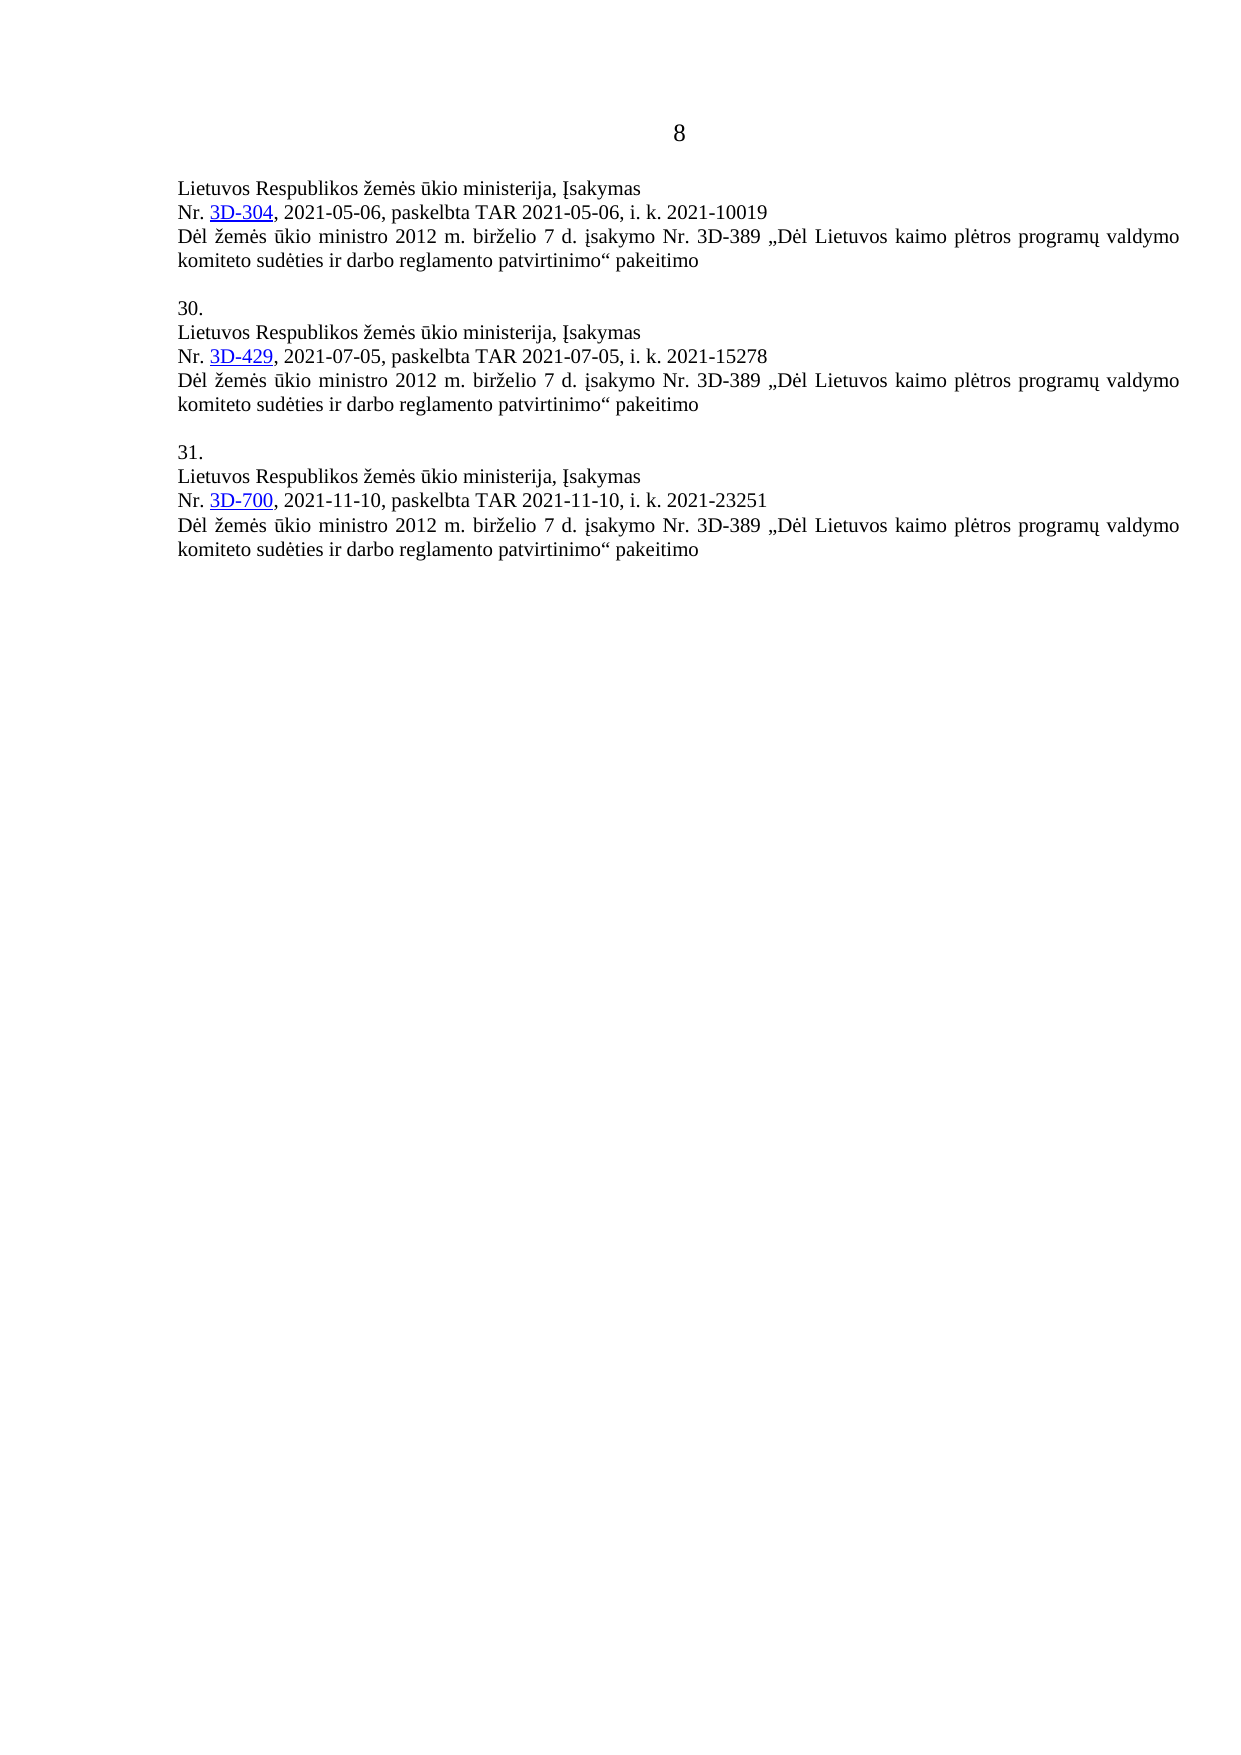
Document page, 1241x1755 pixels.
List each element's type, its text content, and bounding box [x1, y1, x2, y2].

text Lietuvos Respublikos žemės ūkio ministerija, Įsakymas [177, 464, 1181, 488]
text 31. [177, 440, 1181, 464]
text Nr. 3D-429, 2021-07-05, paskelbta TAR 2021-07-05, i. k. 2021-15278 [177, 344, 1181, 368]
text Nr. 3D-700, 2021-11-10, paskelbta TAR 2021-11-10, i. k. 2021-23251 [177, 488, 1181, 512]
text Dėl žemės ūkio ministro 2012 m. birželio 7 d. įsakymo Nr. 3D-389 „Dėl Lietuvos kaimo plėtros programų valdymo komiteto sudėties ir darbo reglamento patvirtinimo“ pakeitimo [177, 368, 1181, 416]
text Lietuvos Respublikos žemės ūkio ministerija, Įsakymas [177, 320, 1181, 344]
text Dėl žemės ūkio ministro 2012 m. birželio 7 d. įsakymo Nr. 3D-389 „Dėl Lietuvos kaimo plėtros programų valdymo komiteto sudėties ir darbo reglamento patvirtinimo“ pakeitimo [177, 512, 1181, 561]
text Nr. 3D-304, 2021-05-06, paskelbta TAR 2021-05-06, i. k. 2021-10019 [177, 200, 1181, 224]
text 30. [177, 296, 1181, 320]
text Dėl žemės ūkio ministro 2012 m. birželio 7 d. įsakymo Nr. 3D-389 „Dėl Lietuvos kaimo plėtros programų valdymo komiteto sudėties ir darbo reglamento patvirtinimo“ pakeitimo [177, 224, 1181, 272]
text Lietuvos Respublikos žemės ūkio ministerija, Įsakymas [177, 176, 1181, 200]
